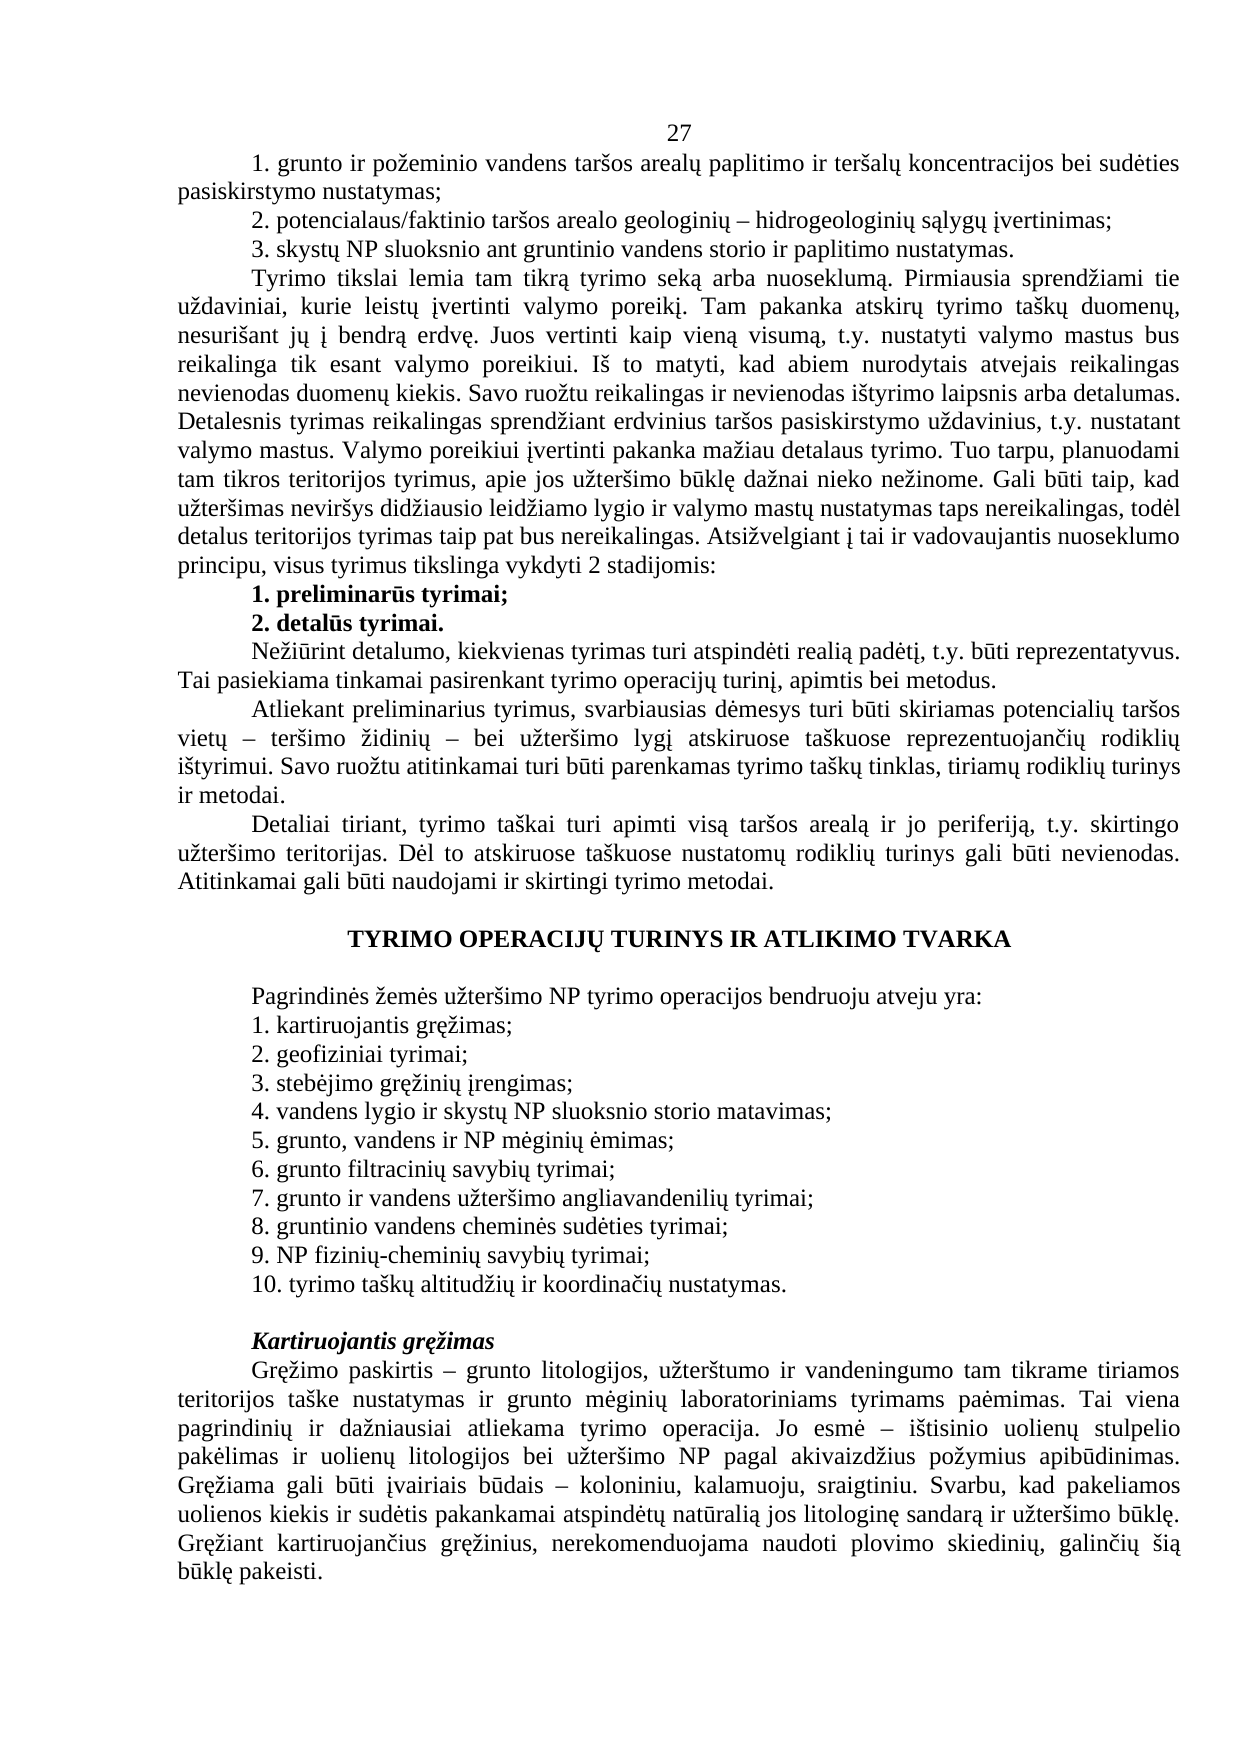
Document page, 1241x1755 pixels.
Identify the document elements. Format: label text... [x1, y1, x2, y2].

text 8. gruntinio vandens cheminės sudėties tyrimai; [177, 1211, 1181, 1240]
text 1. grunto ir požeminio vandens taršos arealų paplitimo ir teršalų koncentracijos bei sudėties pasiskirstymo nustatymas; [177, 148, 1181, 205]
text Kartiruojantis gręžimas [177, 1326, 1181, 1355]
text 9. NP fizinių-cheminių savybių tyrimai; [177, 1240, 1181, 1269]
text Nežiūrint detalumo, kiekvienas tyrimas turi atspindėti realią padėtį, t.y. būti reprezentatyvus. Tai pasiekiama tinkamai pasirenkant tyrimo operacijų turinį, apimtis bei metodus. [177, 636, 1181, 694]
text 2. detalūs tyrimai. [177, 608, 1181, 636]
text 7. grunto ir vandens užteršimo angliavandenilių tyrimai; [177, 1183, 1181, 1211]
text 3. stebėjimo gręžinių įrengimas; [177, 1068, 1181, 1096]
text 2. geofiziniai tyrimai; [177, 1039, 1181, 1068]
text 4. vandens lygio ir skystų NP sluoksnio storio matavimas; [177, 1096, 1181, 1125]
text TYRIMO OPERACIJŲ TURINYS IR ATLIKIMO TVARKA [177, 924, 1181, 953]
text Pagrindinės žemės užteršimo NP tyrimo operacijos bendruoju atveju yra: [177, 981, 1181, 1010]
text Tyrimo tikslai lemia tam tikrą tyrimo seką arba nuoseklumą. Pirmiausia sprendžiami tie uždaviniai, kurie leistų įvertinti valymo poreikį. Tam pakanka atskirų tyrimo taškų duomenų, nesurišant jų į bendrą erdvę. Juos vertinti kaip vieną visumą, t.y. nustatyti valymo mastus bus reikalinga tik esant valymo poreikiui. Iš to matyti, kad abiem nurodytais atvejais reikalingas nevienodas duomenų kiekis. Savo ruožtu reikalingas ir nevienodas ištyrimo laipsnis arba detalumas. Detalesnis tyrimas reikalingas sprendžiant erdvinius taršos pasiskirstymo uždavinius, t.y. nustatant valymo mastus. Valymo poreikiui įvertinti pakanka mažiau detalaus tyrimo. Tuo tarpu, planuodami tam tikros teritorijos tyrimus, apie jos užteršimo būklę dažnai nieko nežinome. Gali būti taip, kad užteršimas neviršys didžiausio leidžiamo lygio ir valymo mastų nustatymas taps nereikalingas, todėl detalus teritorijos tyrimas taip pat bus nereikalingas. Atsižvelgiant į tai ir vadovaujantis nuoseklumo principu, visus tyrimus tikslinga vykdyti 2 stadijomis: [177, 263, 1181, 579]
text Detaliai tiriant, tyrimo taškai turi apimti visą taršos arealą ir jo periferiją, t.y. skirtingo užteršimo teritorijas. Dėl to atskiruose taškuose nustatomų rodiklių turinys gali būti nevienodas. Atitinkamai gali būti naudojami ir skirtingi tyrimo metodai. [177, 809, 1181, 895]
text 2. potencialaus/faktinio taršos arealo geologinių – hidrogeologinių sąlygų įvertinimas; [177, 205, 1181, 234]
text Gręžimo paskirtis – grunto litologijos, užterštumo ir vandeningumo tam tikrame tiriamos teritorijos taške nustatymas ir grunto mėginių laboratoriniams tyrimams paėmimas. Tai viena pagrindinių ir dažniausiai atliekama tyrimo operacija. Jo esmė – ištisinio uolienų stulpelio pakėlimas ir uolienų litologijos bei užteršimo NP pagal akivaizdžius požymius apibūdinimas. Gręžiama gali būti įvairiais būdais – koloniniu, kalamuoju, sraigtiniu. Svarbu, kad pakeliamos uolienos kiekis ir sudėtis pakankamai atspindėtų natūralią jos litologinę sandarą ir užteršimo būklę. Gręžiant kartiruojančius gręžinius, nerekomenduojama naudoti plovimo skiedinių, galinčių šią būklę pakeisti. [177, 1355, 1181, 1585]
text 3. skystų NP sluoksnio ant gruntinio vandens storio ir paplitimo nustatymas. [177, 234, 1181, 263]
text Atliekant preliminarius tyrimus, svarbiausias dėmesys turi būti skiriamas potencialių taršos vietų – teršimo židinių – bei užteršimo lygį atskiruose taškuose reprezentuojančių rodiklių ištyrimui. Savo ruožtu atitinkamai turi būti parenkamas tyrimo taškų tinklas, tiriamų rodiklių turinys ir metodai. [177, 694, 1181, 809]
text 6. grunto filtracinių savybių tyrimai; [177, 1154, 1181, 1183]
text 1. kartiruojantis gręžimas; [177, 1010, 1181, 1039]
text 1. preliminarūs tyrimai; [177, 579, 1181, 608]
text 5. grunto, vandens ir NP mėginių ėmimas; [177, 1125, 1181, 1154]
text 10. tyrimo taškų altitudžių ir koordinačių nustatymas. [177, 1269, 1181, 1298]
